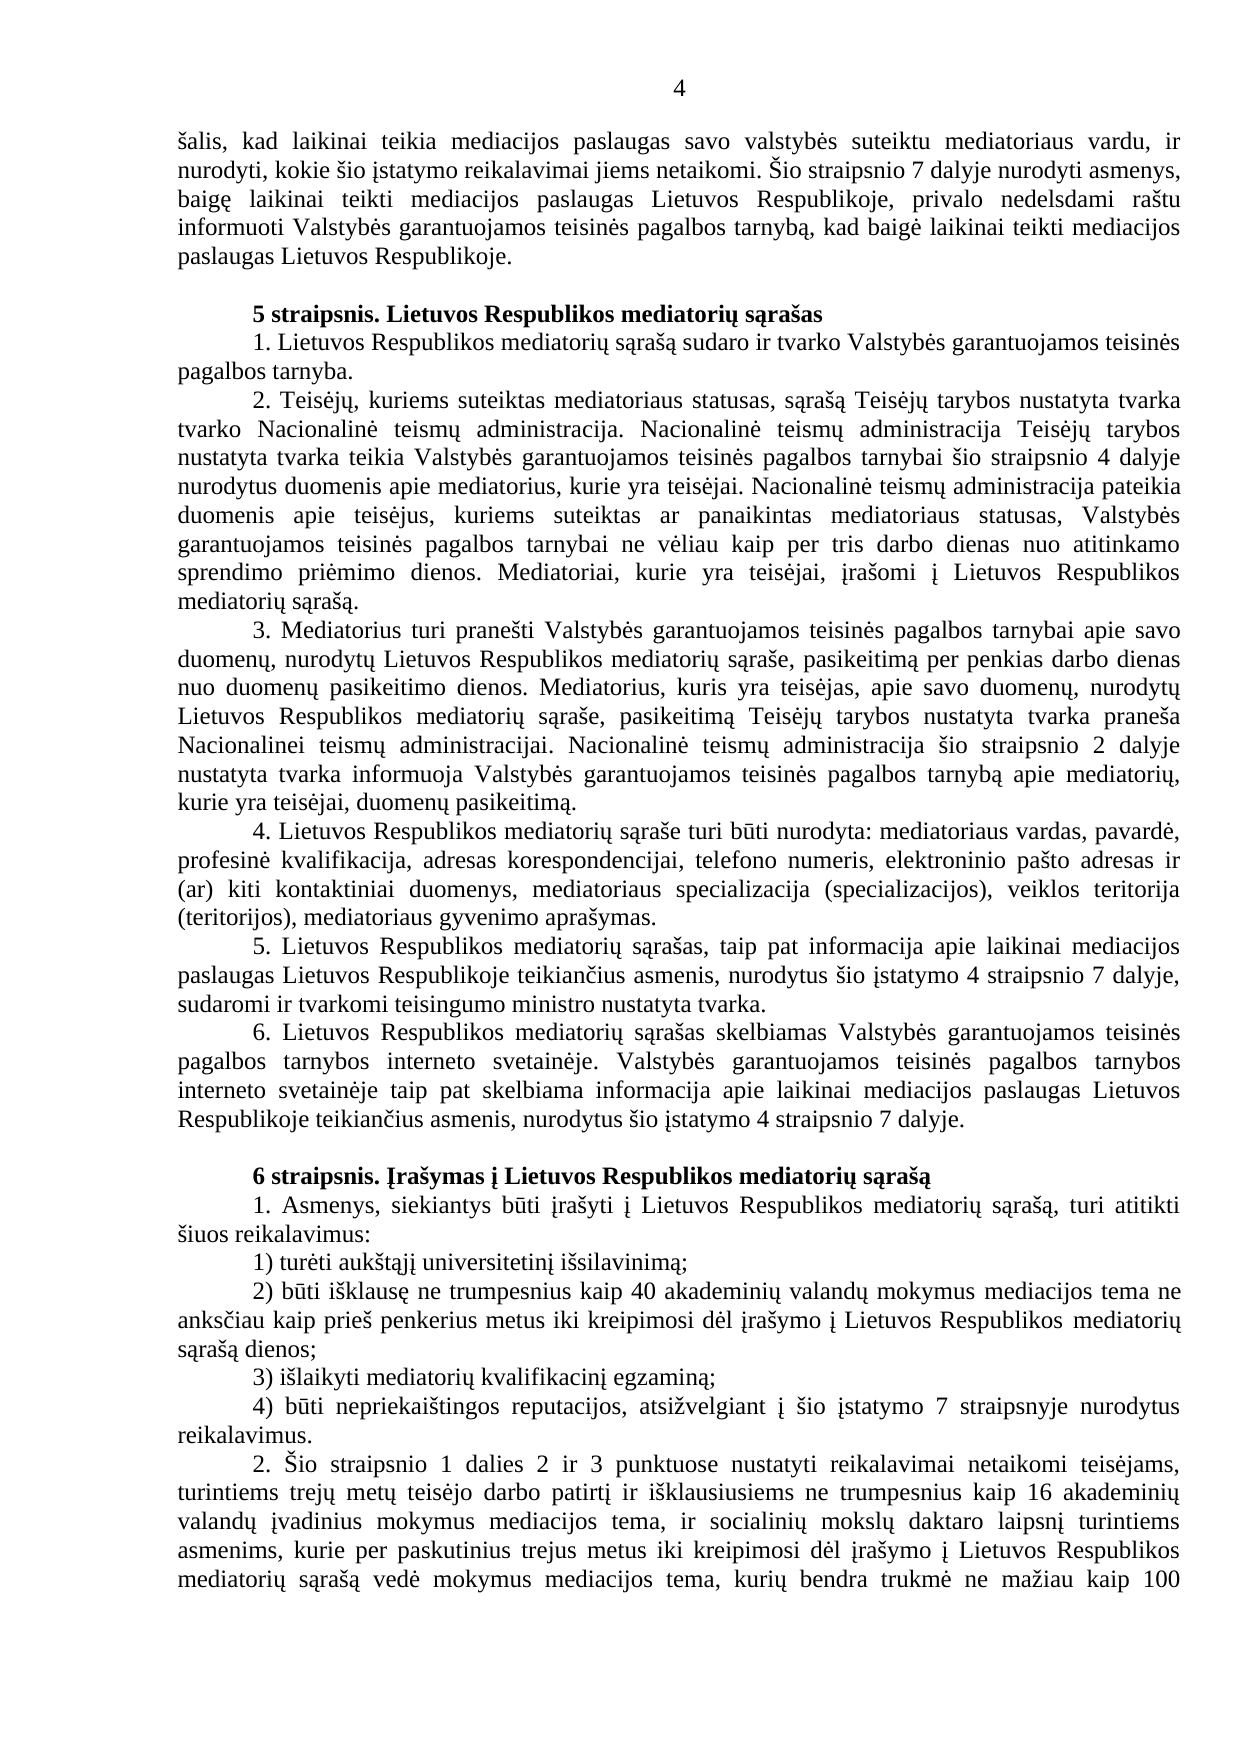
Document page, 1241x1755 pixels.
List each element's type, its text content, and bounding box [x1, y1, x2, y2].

text 4) būti nepriekaištingos reputacijos, atsižvelgiant į šio įstatymo 7 straipsnyje nurodytus reikalavimus. [177, 1391, 1181, 1449]
text 2) būti išklausę ne trumpesnius kaip 40 akademinių valandų mokymus mediacijos tema ne anksčiau kaip prieš penkerius metus iki kreipimosi dėl įrašymo į Lietuvos Respublikos mediatorių sąrašą dienos; [177, 1276, 1181, 1362]
text 4. Lietuvos Respublikos mediatorių sąraše turi būti nurodyta: mediatoriaus vardas, pavardė, profesinė kvalifikacija, adresas korespondencijai, telefono numeris, elektroninio pašto adresas ir (ar) kiti kontaktiniai duomenys, mediatoriaus specializacija (specializacijos), veiklos teritorija (teritorijos), mediatoriaus gyvenimo aprašymas. [177, 816, 1181, 931]
text 1. Asmenys, siekiantys būti įrašyti į Lietuvos Respublikos mediatorių sąrašą, turi atitikti šiuos reikalavimus: [177, 1190, 1181, 1247]
text 3. Mediatorius turi pranešti Valstybės garantuojamos teisinės pagalbos tarnybai apie savo duomenų, nurodytų Lietuvos Respublikos mediatorių sąraše, pasikeitimą per penkias darbo dienas nuo duomenų pasikeitimo dienos. Mediatorius, kuris yra teisėjas, apie savo duomenų, nurodytų Lietuvos Respublikos mediatorių sąraše, pasikeitimą Teisėjų tarybos nustatyta tvarka praneša Nacionalinei teismų administracijai. Nacionalinė teismų administracija šio straipsnio 2 dalyje nustatyta tvarka informuoja Valstybės garantuojamos teisinės pagalbos tarnybą apie mediatorių, kurie yra teisėjai, duomenų pasikeitimą. [177, 615, 1181, 816]
text 6 straipsnis. Įrašymas į Lietuvos Respublikos mediatorių sąrašą [177, 1161, 1181, 1190]
text 2. Šio straipsnio 1 dalies 2 ir 3 punktuose nustatyti reikalavimai netaikomi teisėjams, turintiems trejų metų teisėjo darbo patirtį ir išklausiusiems ne trumpesnius kaip 16 akademinių valandų įvadinius mokymus mediacijos tema, ir socialinių mokslų daktaro laipsnį turintiems asmenims, kurie per paskutinius trejus metus iki kreipimosi dėl įrašymo į Lietuvos Respublikos mediatorių sąrašą vedė mokymus mediacijos tema, kurių bendra trukmė ne mažiau kaip 100 [177, 1449, 1181, 1592]
text 5. Lietuvos Respublikos mediatorių sąrašas, taip pat informacija apie laikinai mediacijos paslaugas Lietuvos Respublikoje teikiančius asmenis, nurodytus šio įstatymo 4 straipsnio 7 dalyje, sudaromi ir tvarkomi teisingumo ministro nustatyta tvarka. [177, 931, 1181, 1017]
text 3) išlaikyti mediatorių kvalifikacinį egzaminą; [177, 1362, 1181, 1391]
text 5 straipsnis. Lietuvos Respublikos mediatorių sąrašas [177, 299, 1181, 327]
text 2. Teisėjų, kuriems suteiktas mediatoriaus statusas, sąrašą Teisėjų tarybos nustatyta tvarka tvarko Nacionalinė teismų administracija. Nacionalinė teismų administracija Teisėjų tarybos nustatyta tvarka teikia Valstybės garantuojamos teisinės pagalbos tarnybai šio straipsnio 4 dalyje nurodytus duomenis apie mediatorius, kurie yra teisėjai. Nacionalinė teismų administracija pateikia duomenis apie teisėjus, kuriems suteiktas ar panaikintas mediatoriaus statusas, Valstybės garantuojamos teisinės pagalbos tarnybai ne vėliau kaip per tris darbo dienas nuo atitinkamo sprendimo priėmimo dienos. Mediatoriai, kurie yra teisėjai, įrašomi į Lietuvos Respublikos mediatorių sąrašą. [177, 385, 1181, 615]
text šalis, kad laikinai teikia mediacijos paslaugas savo valstybės suteiktu mediatoriaus vardu, ir nurodyti, kokie šio įstatymo reikalavimai jiems netaikomi. Šio straipsnio 7 dalyje nurodyti asmenys, baigę laikinai teikti mediacijos paslaugas Lietuvos Respublikoje, privalo nedelsdami raštu informuoti Valstybės garantuojamos teisinės pagalbos tarnybą, kad baigė laikinai teikti mediacijos paslaugas Lietuvos Respublikoje. [177, 126, 1181, 270]
text 6. Lietuvos Respublikos mediatorių sąrašas skelbiamas Valstybės garantuojamos teisinės pagalbos tarnybos interneto svetainėje. Valstybės garantuojamos teisinės pagalbos tarnybos interneto svetainėje taip pat skelbiama informacija apie laikinai mediacijos paslaugas Lietuvos Respublikoje teikiančius asmenis, nurodytus šio įstatymo 4 straipsnio 7 dalyje. [177, 1017, 1181, 1132]
text 1) turėti aukštąjį universitetinį išsilavinimą; [177, 1247, 1181, 1276]
text 1. Lietuvos Respublikos mediatorių sąrašą sudaro ir tvarko Valstybės garantuojamos teisinės pagalbos tarnyba. [177, 327, 1181, 385]
